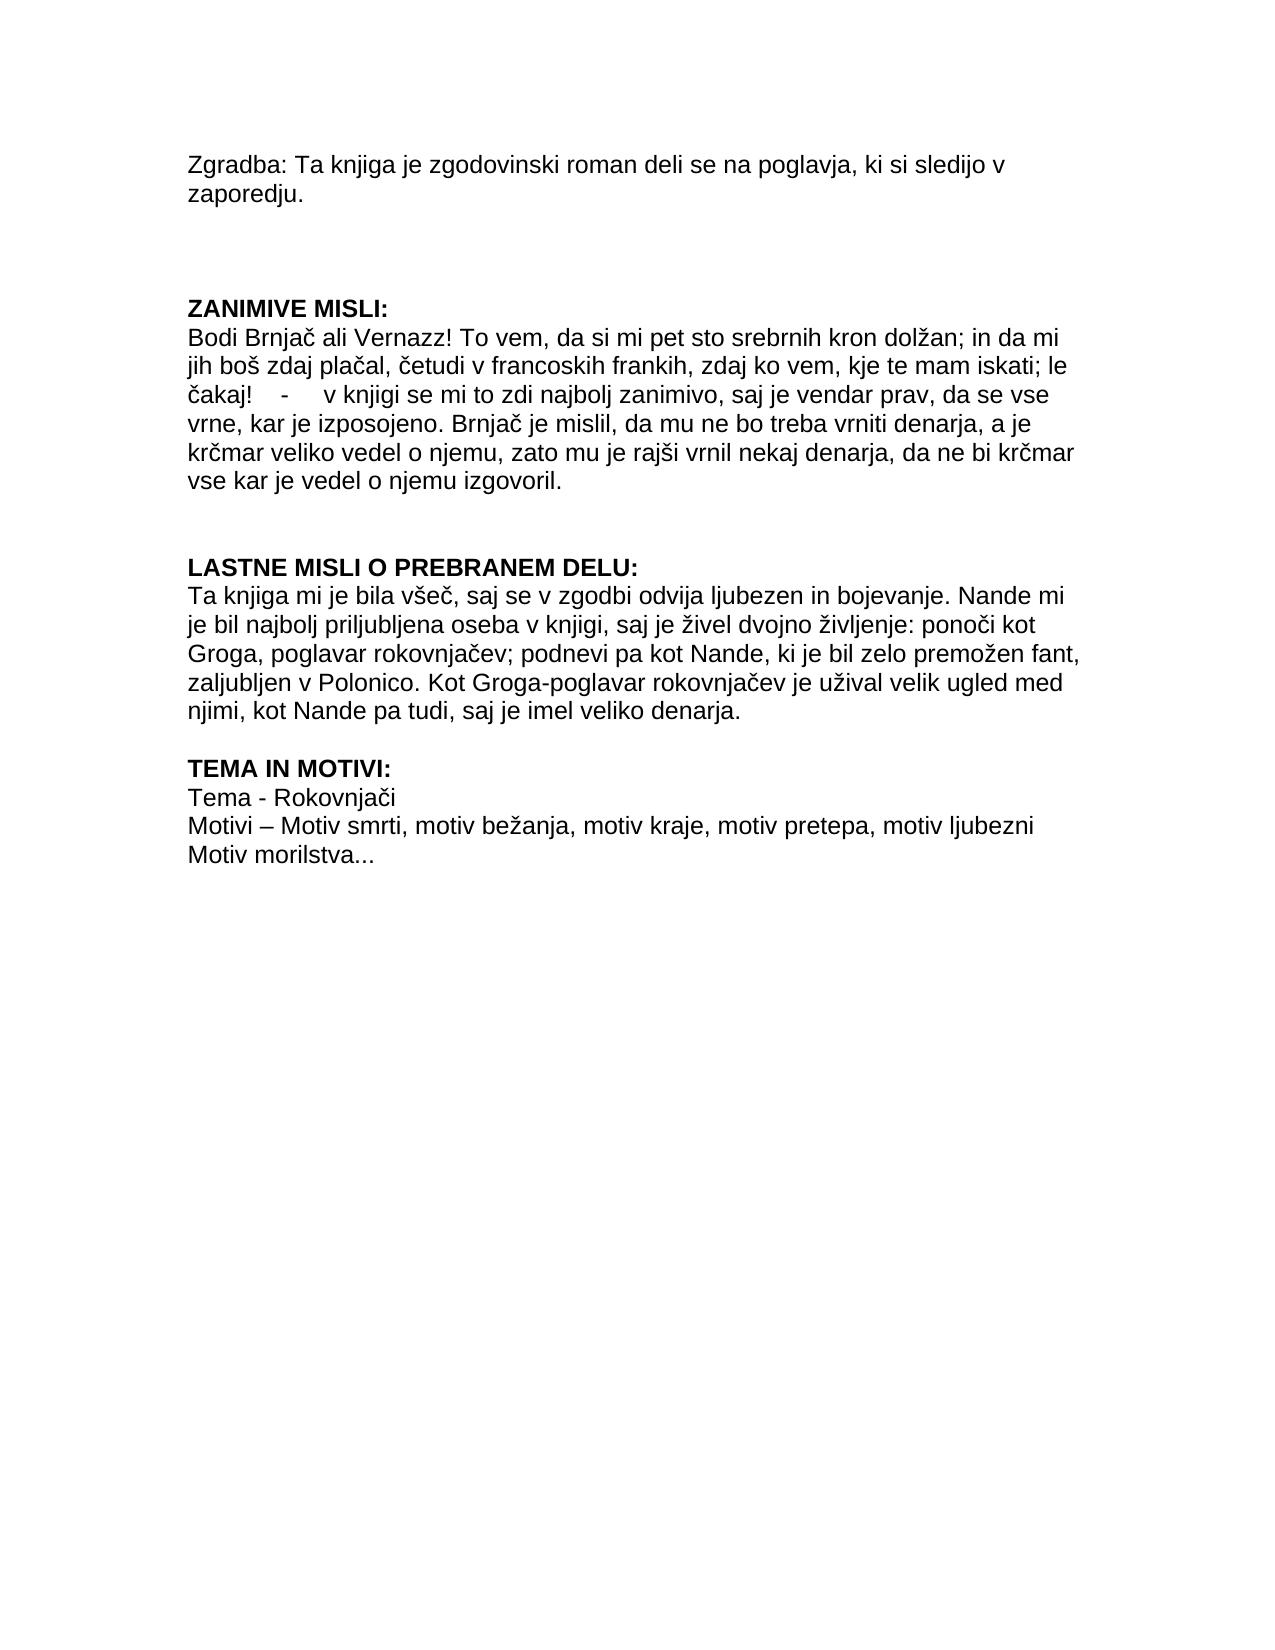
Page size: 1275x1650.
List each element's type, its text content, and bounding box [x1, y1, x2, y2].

text Ta knjiga mi je bila všeč, saj se v zgodbi odvija ljubezen in bojevanje. Nande mi je bil najbolj priljubljena oseba v knjigi, saj je živel dvojno življenje: ponoči kot Groga, poglavar rokovnjačev; podnevi pa kot Nande, ki je bil zelo premožen fant, zaljubljen v Polonico. Kot Groga-poglavar rokovnjačev je užival velik ugled med njimi, kot Nande pa tudi, saj je imel veliko denarja. [187, 581, 1087, 725]
text Motiv morilstva... [187, 840, 1087, 869]
text Tema - Rokovnjači [187, 782, 1087, 811]
text Zgradba: Ta knjiga je zgodovinski roman deli se na poglavja, ki si sledijo v zaporedju. [187, 150, 1087, 207]
text Motivi – Motiv smrti, motiv bežanja, motiv kraje, motiv pretepa, motiv ljubezni [187, 811, 1087, 840]
text ZANIMIVE MISLI: [187, 294, 1087, 322]
text LASTNE MISLI O PREBRANEM DELU: [187, 552, 1087, 581]
text Bodi Brnjač ali Vernazz! To vem, da si mi pet sto srebrnih kron dolžan; in da mi jih boš zdaj plačal, četudi v francoskih frankih, zdaj ko vem, kje te mam iskati; le čakaj! - v knjigi se mi to zdi najbolj zanimivo, saj je vendar prav, da se vse vrne, kar je izposojeno. Brnjač je mislil, da mu ne bo treba vrniti denarja, a je krčmar veliko vedel o njemu, zato mu je rajši vrnil nekaj denarja, da ne bi krčmar vse kar je vedel o njemu izgovoril. [187, 322, 1087, 495]
text TEMA IN MOTIVI: [187, 754, 1087, 782]
